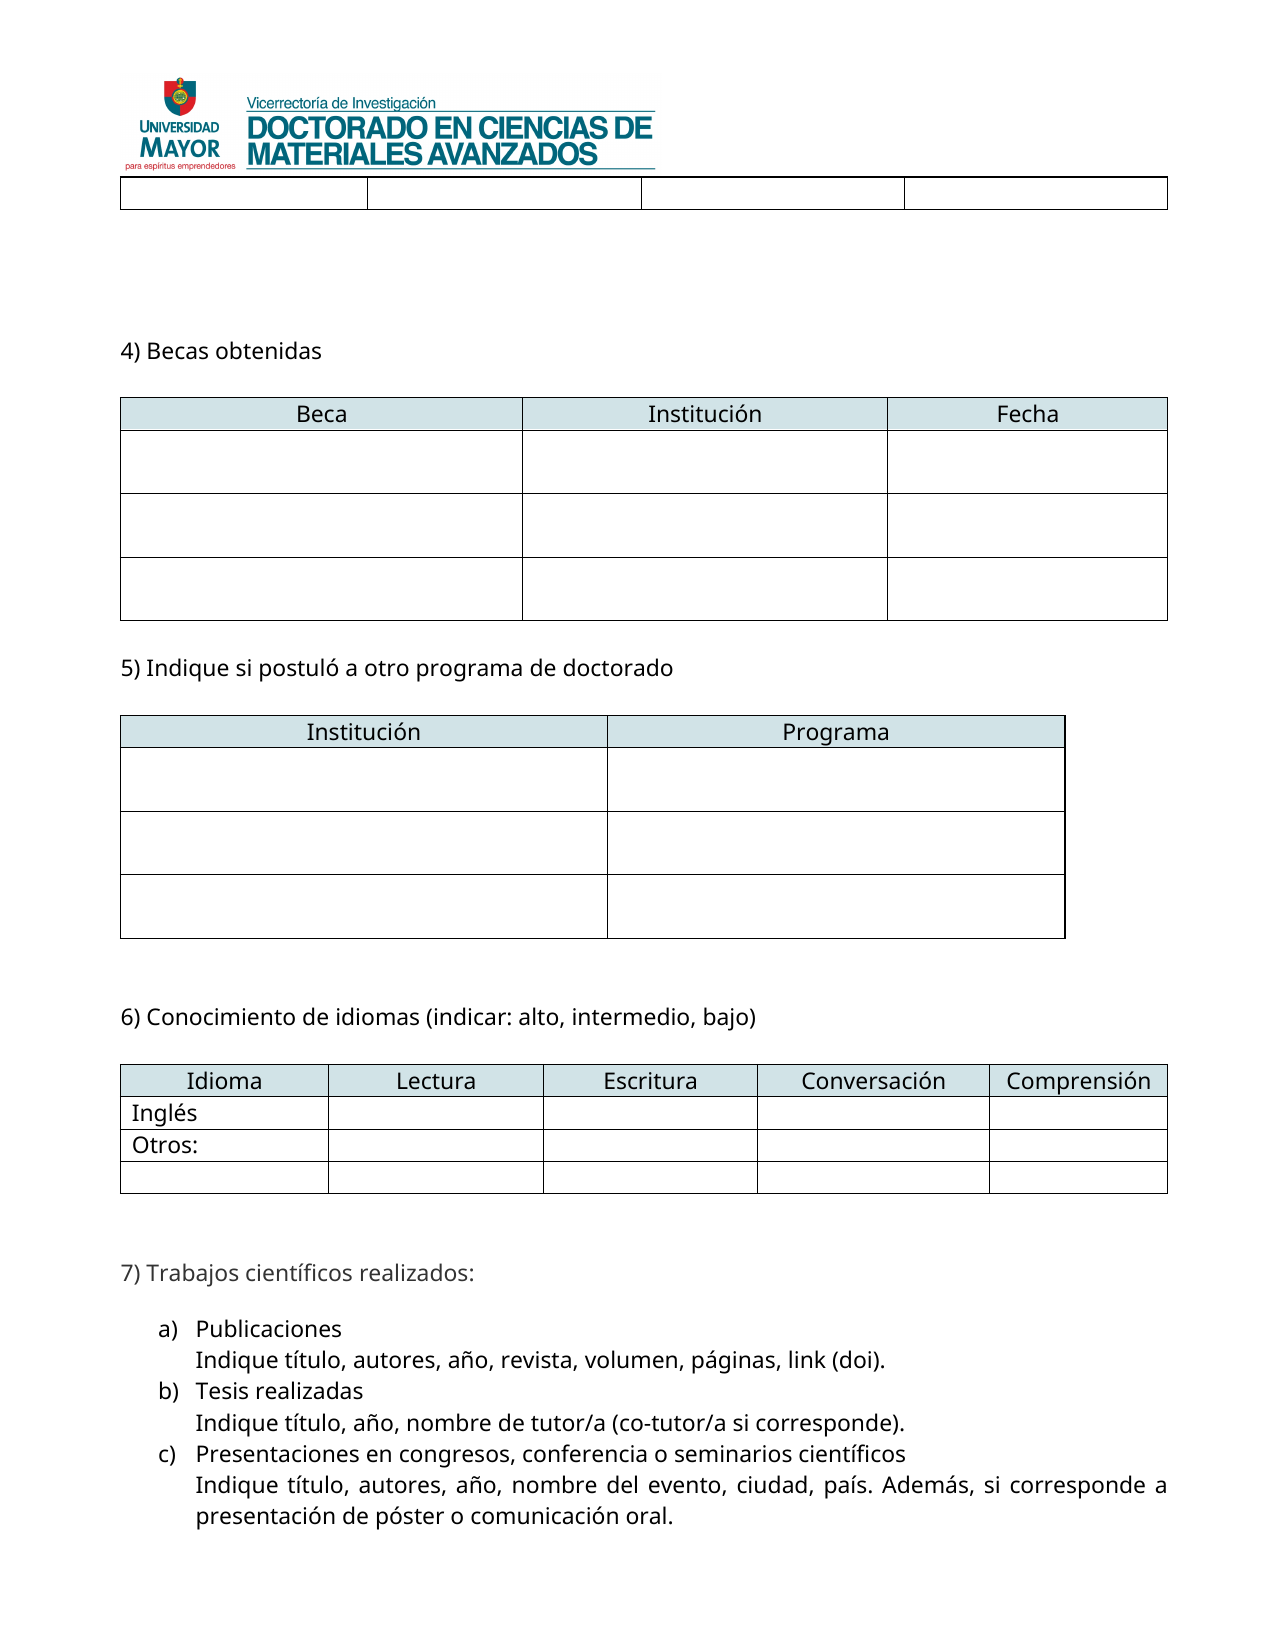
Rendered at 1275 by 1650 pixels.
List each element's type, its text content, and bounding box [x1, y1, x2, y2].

table_header Programa [608, 716, 1064, 747]
table_cell [121, 178, 367, 209]
table_cell [121, 431, 522, 493]
table_cell [368, 178, 641, 209]
table_cell [608, 875, 1064, 938]
table_header Fecha [888, 398, 1167, 429]
table_header Idioma [121, 1065, 328, 1096]
table_cell Otros: [121, 1130, 328, 1161]
table_cell [608, 748, 1064, 811]
table_cell [121, 494, 522, 557]
table_cell [544, 1097, 757, 1128]
text 7) Trabajos científicos realizados: [120, 1257, 1169, 1288]
table_cell [758, 1162, 989, 1193]
table_cell [523, 431, 887, 493]
table_cell [758, 1097, 989, 1128]
table_header Beca [121, 398, 522, 429]
list Publicaciones [158, 1313, 1169, 1344]
table_header Comprensión [990, 1065, 1167, 1096]
table_cell [544, 1130, 757, 1161]
list Tesis realizadas [158, 1375, 1169, 1407]
text Indique título, año, nombre de tutor/a (co-tutor/a si corresponde). [195, 1407, 1169, 1438]
table_header Institución [121, 716, 607, 747]
table_cell [888, 558, 1167, 620]
table_cell [329, 1130, 543, 1161]
text Indique título, autores, año, revista, volumen, páginas, link (doi). [195, 1344, 1169, 1375]
table_header Conversación [758, 1065, 989, 1096]
table_cell [888, 431, 1167, 493]
text 6) Conocimiento de idiomas (indicar: alto, intermedio, bajo) [120, 1001, 1169, 1033]
table_cell [523, 558, 887, 620]
table_cell [121, 1162, 328, 1193]
table_header Lectura [329, 1065, 543, 1096]
table_cell [990, 1162, 1167, 1193]
table_cell Inglés [121, 1097, 328, 1128]
table_cell [608, 812, 1064, 874]
table_cell [121, 875, 607, 938]
table_cell [758, 1130, 989, 1161]
table_header Institución [523, 398, 887, 429]
table_cell [642, 178, 904, 209]
table_cell [544, 1162, 757, 1193]
table_header Escritura [544, 1065, 757, 1096]
table_cell [329, 1097, 543, 1128]
table_cell [121, 812, 607, 874]
table_cell [121, 558, 522, 620]
table_cell [990, 1097, 1167, 1128]
text Indique título, autores, año, nombre del evento, ciudad, país. Además, si corresponde a presentación de póster o comunicación oral. [195, 1469, 1169, 1532]
table_cell [329, 1162, 543, 1193]
table_cell [888, 494, 1167, 557]
text 4) Becas obtenidas [120, 335, 1169, 366]
text 5) Indique si postuló a otro programa de doctorado [120, 652, 1169, 684]
table_cell [905, 178, 1167, 209]
list Presentaciones en congresos, conferencia o seminarios científicos [158, 1438, 1169, 1469]
table_cell [121, 748, 607, 811]
table_cell [990, 1130, 1167, 1161]
table_cell [523, 494, 887, 557]
